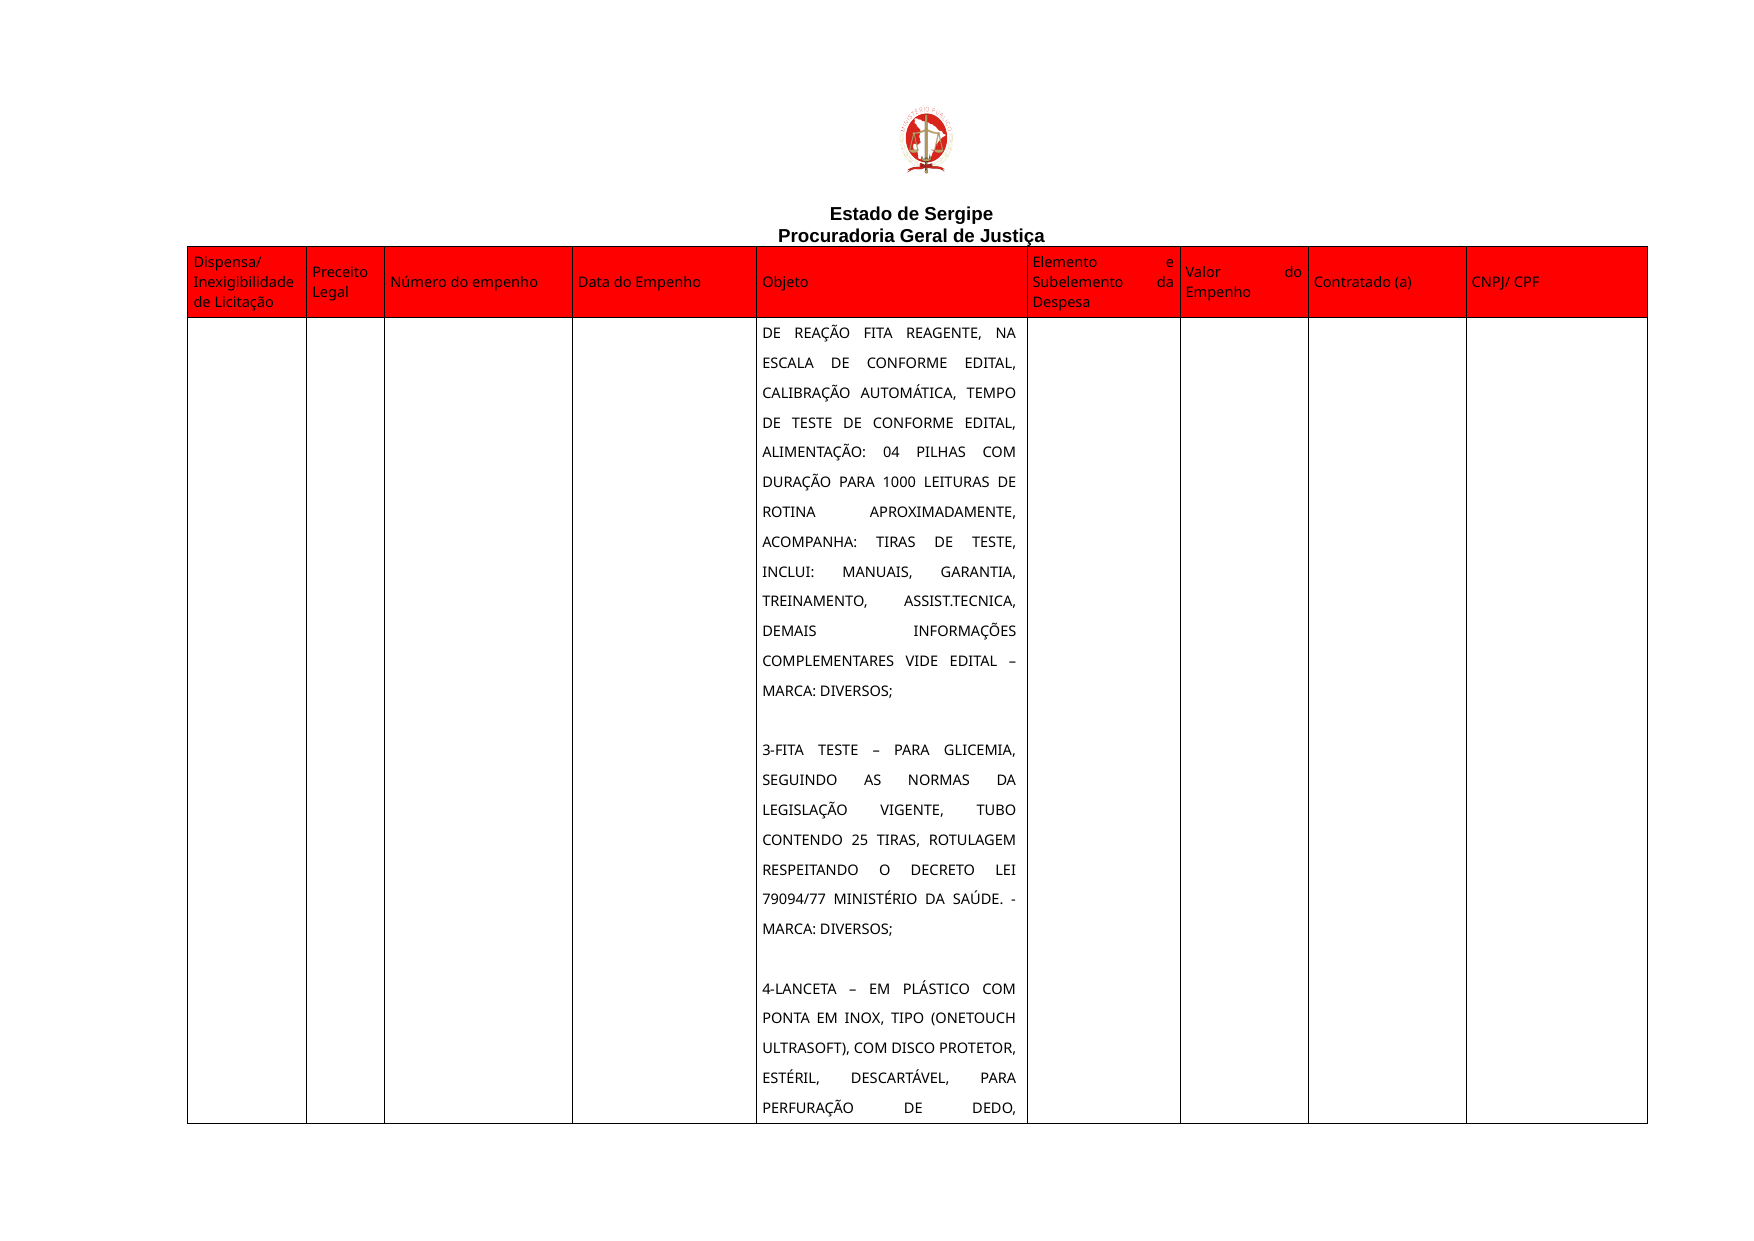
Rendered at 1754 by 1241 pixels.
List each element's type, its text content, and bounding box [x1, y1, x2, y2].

table_header Elemento e Subelemento da Despesa [1028, 247, 1180, 317]
table_cell [1181, 318, 1308, 1123]
table_cell [1467, 318, 1647, 1123]
table_header Data do Empenho [573, 247, 756, 317]
table_cell [573, 318, 756, 1123]
table_cell [1309, 318, 1466, 1123]
table_cell [385, 318, 572, 1123]
table_header CNPJ/ CPF [1467, 247, 1647, 317]
table_header Número do empenho [385, 247, 572, 317]
table_header Objeto [757, 247, 1027, 317]
table_cell [188, 318, 306, 1123]
table_header Dispensa/Inexigibilidade de Licitação [188, 247, 306, 317]
table_cell [307, 318, 384, 1123]
table_header Valor do Empenho [1181, 247, 1308, 317]
table_cell [1028, 318, 1180, 1123]
table_header Contratado (a) [1309, 247, 1466, 317]
table_cell DE REAÇÃO FITA REAGENTE, NA ESCALA DE CONFORME EDITAL, CALIBRAÇÃO AUTOMÁTICA, TEMPO DE TESTE DE CONFORME EDITAL, ALIMENTAÇÃO: 04 PILHAS COM DURAÇÃO PARA 1000 LEITURAS DE ROTINA APROXIMADAMENTE, ACOMPANHA: TIRAS DE TESTE, INCLUI: MANUAIS, GARANTIA, TREINAMENTO, ASSIST.TECNICA, DEMAIS INFORMAÇÕES COMPLEMENTARES VIDE EDITAL – MARCA: DIVERSOS; 3-FITA TESTE – PARA GLICEMIA, SEGUINDO AS NORMAS DA LEGISLAÇÃO VIGENTE, TUBO CONTENDO 25 TIRAS, ROTULAGEM RESPEITANDO O DECRETO LEI 79094/77 MINISTÉRIO DA SAÚDE. - MARCA: DIVERSOS; 4-LANCETA – EM PLÁSTICO COM PONTA EM INOX, TIPO (ONETOUCH ULTRASOFT), COM DISCO PROTETOR, ESTÉRIL, DESCARTÁVEL, PARA PERFURAÇÃO DE DEDO, [757, 318, 1027, 1123]
table_header Preceito Legal [307, 247, 384, 317]
